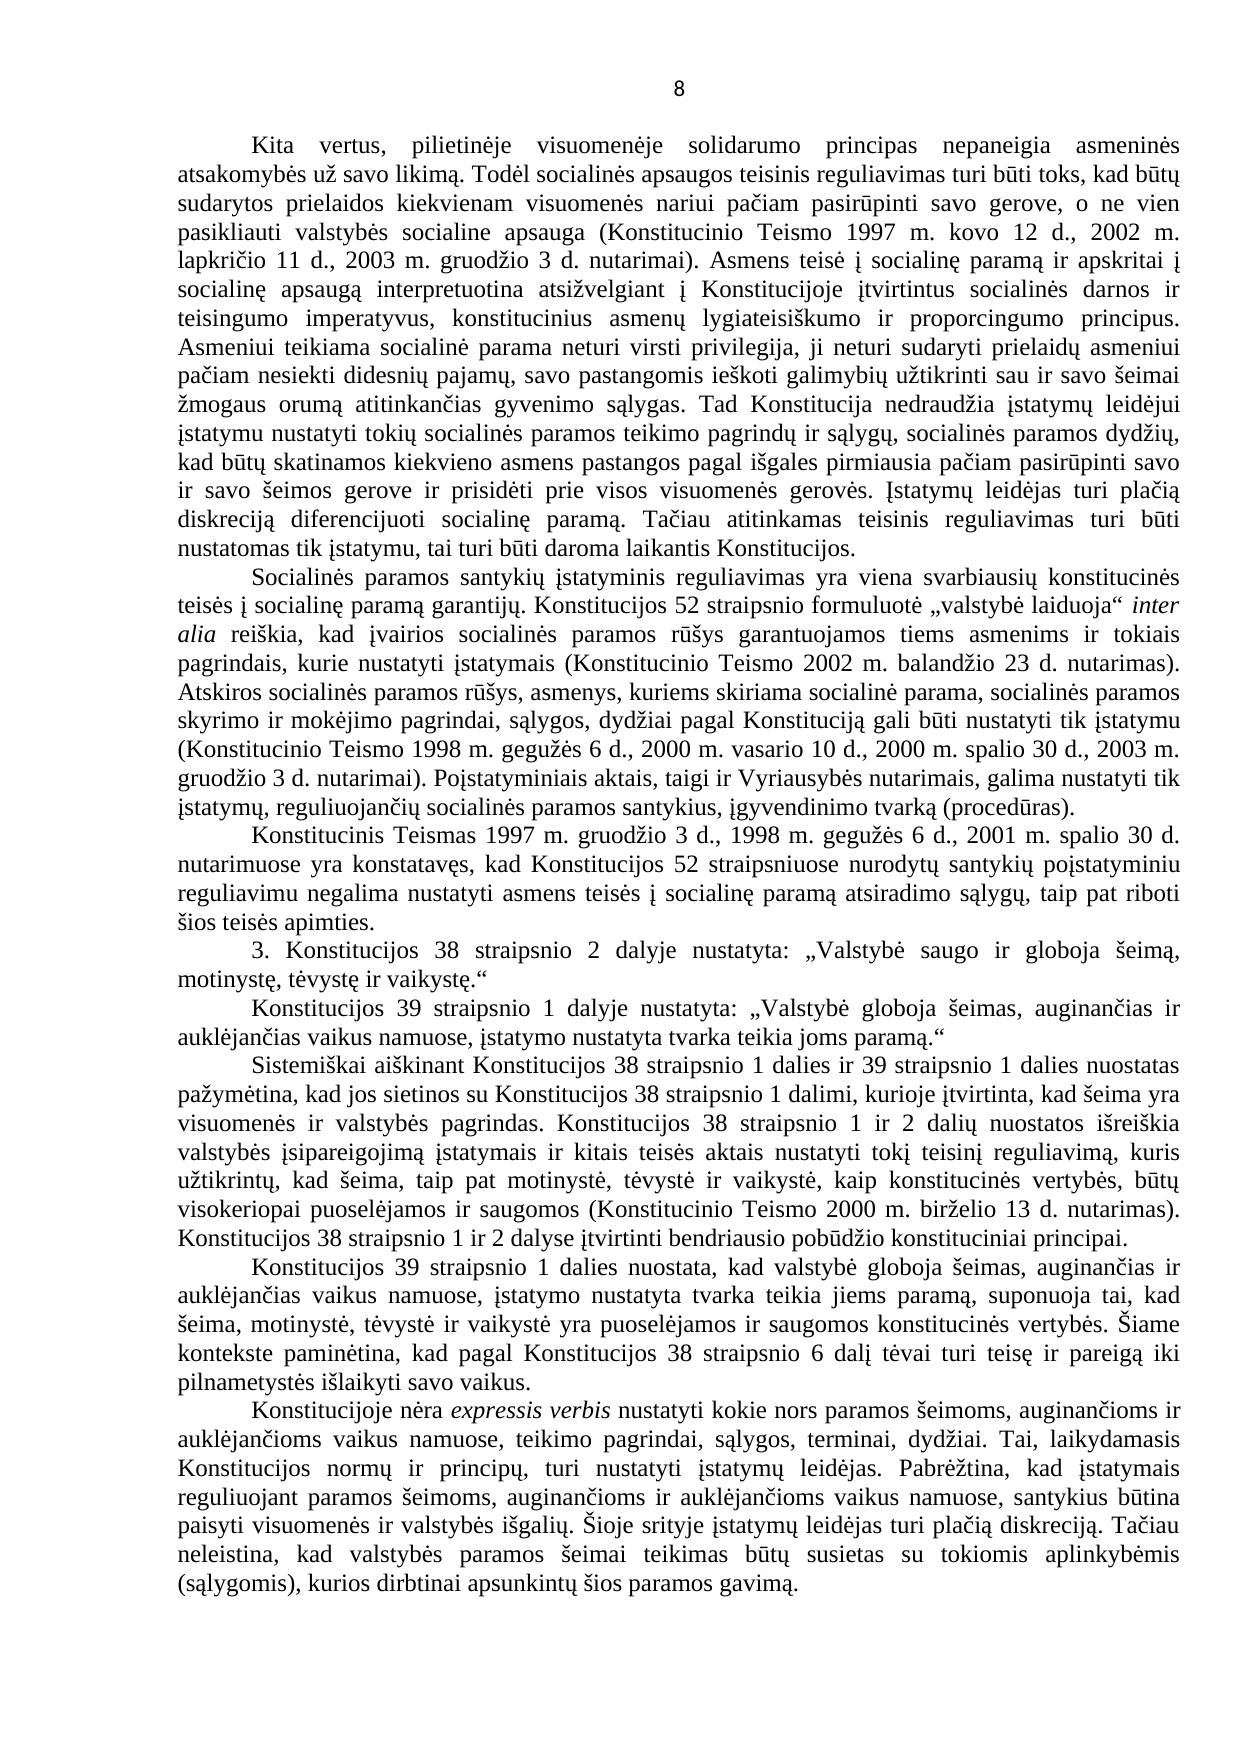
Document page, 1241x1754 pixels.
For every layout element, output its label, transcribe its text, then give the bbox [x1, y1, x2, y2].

text Konstitucinis Teismas 1997 m. gruodžio 3 d., 1998 m. gegužės 6 d., 2001 m. spalio 30 d. nutarimuose yra konstatavęs, kad Konstitucijos 52 straipsniuose nurodytų santykių poįstatyminiu reguliavimu negalima nustatyti asmens teisės į socialinę paramą atsiradimo sąlygų, taip pat riboti šios teisės apimties. [177, 821, 1181, 936]
text 3. Konstitucijos 38 straipsnio 2 dalyje nustatyta: „Valstybė saugo ir globoja šeimą, motinystę, tėvystę ir vaikystę.“ [177, 936, 1181, 993]
text Socialinės paramos santykių įstatyminis reguliavimas yra viena svarbiausių konstitucinės teisės į socialinę paramą garantijų. Konstitucijos 52 straipsnio formuluotė „valstybė laiduoja“ inter alia reiškia, kad įvairios socialinės paramos rūšys garantuojamos tiems asmenims ir tokiais pagrindais, kurie nustatyti įstatymais (Konstitucinio Teismo 2002 m. balandžio 23 d. nutarimas). Atskiros socialinės paramos rūšys, asmenys, kuriems skiriama socialinė parama, socialinės paramos skyrimo ir mokėjimo pagrindai, sąlygos, dydžiai pagal Konstituciją gali būti nustatyti tik įstatymu (Konstitucinio Teismo 1998 m. gegužės 6 d., 2000 m. vasario 10 d., 2000 m. spalio 30 d., 2003 m. gruodžio 3 d. nutarimai). Poįstatyminiais aktais, taigi ir Vyriausybės nutarimais, galima nustatyti tik įstatymų, reguliuojančių socialinės paramos santykius, įgyvendinimo tvarką (procedūras). [177, 562, 1181, 821]
text Kita vertus, pilietinėje visuomenėje solidarumo principas nepaneigia asmeninės atsakomybės už savo likimą. Todėl socialinės apsaugos teisinis reguliavimas turi būti toks, kad būtų sudarytos prielaidos kiekvienam visuomenės nariui pačiam pasirūpinti savo gerove, o ne vien pasikliauti valstybės socialine apsauga (Konstitucinio Teismo 1997 m. kovo 12 d., 2002 m. lapkričio 11 d., 2003 m. gruodžio 3 d. nutarimai). Asmens teisė į socialinę paramą ir apskritai į socialinę apsaugą interpretuotina atsižvelgiant į Konstitucijoje įtvirtintus socialinės darnos ir teisingumo imperatyvus, konstitucinius asmenų lygiateisiškumo ir proporcingumo principus. Asmeniui teikiama socialinė parama neturi virsti privilegija, ji neturi sudaryti prielaidų asmeniui pačiam nesiekti didesnių pajamų, savo pastangomis ieškoti galimybių užtikrinti sau ir savo šeimai žmogaus orumą atitinkančias gyvenimo sąlygas. Tad Konstitucija nedraudžia įstatymų leidėjui įstatymu nustatyti tokių socialinės paramos teikimo pagrindų ir sąlygų, socialinės paramos dydžių, kad būtų skatinamos kiekvieno asmens pastangos pagal išgales pirmiausia pačiam pasirūpinti savo ir savo šeimos gerove ir prisidėti prie visos visuomenės gerovės. Įstatymų leidėjas turi plačią diskreciją diferencijuoti socialinę paramą. Tačiau atitinkamas teisinis reguliavimas turi būti nustatomas tik įstatymu, tai turi būti daroma laikantis Konstitucijos. [177, 131, 1181, 562]
text Konstitucijos 39 straipsnio 1 dalyje nustatyta: „Valstybė globoja šeimas, auginančias ir auklėjančias vaikus namuose, įstatymo nustatyta tvarka teikia joms paramą.“ [177, 993, 1181, 1051]
text Konstitucijos 39 straipsnio 1 dalies nuostata, kad valstybė globoja šeimas, auginančias ir auklėjančias vaikus namuose, įstatymo nustatyta tvarka teikia jiems paramą, suponuoja tai, kad šeima, motinystė, tėvystė ir vaikystė yra puoselėjamos ir saugomos konstitucinės vertybės. Šiame kontekste paminėtina, kad pagal Konstitucijos 38 straipsnio 6 dalį tėvai turi teisę ir pareigą iki pilnametystės išlaikyti savo vaikus. [177, 1252, 1181, 1396]
text Konstitucijoje nėra expressis verbis nustatyti kokie nors paramos šeimoms, auginančioms ir auklėjančioms vaikus namuose, teikimo pagrindai, sąlygos, terminai, dydžiai. Tai, laikydamasis Konstitucijos normų ir principų, turi nustatyti įstatymų leidėjas. Pabrėžtina, kad įstatymais reguliuojant paramos šeimoms, auginančioms ir auklėjančioms vaikus namuose, santykius būtina paisyti visuomenės ir valstybės išgalių. Šioje srityje įstatymų leidėjas turi plačią diskreciją. Tačiau neleistina, kad valstybės paramos šeimai teikimas būtų susietas su tokiomis aplinkybėmis (sąlygomis), kurios dirbtinai apsunkintų šios paramos gavimą. [177, 1396, 1181, 1597]
text Sistemiškai aiškinant Konstitucijos 38 straipsnio 1 dalies ir 39 straipsnio 1 dalies nuostatas pažymėtina, kad jos sietinos su Konstitucijos 38 straipsnio 1 dalimi, kurioje įtvirtinta, kad šeima yra visuomenės ir valstybės pagrindas. Konstitucijos 38 straipsnio 1 ir 2 dalių nuostatos išreiškia valstybės įsipareigojimą įstatymais ir kitais teisės aktais nustatyti tokį teisinį reguliavimą, kuris užtikrintų, kad šeima, taip pat motinystė, tėvystė ir vaikystė, kaip konstitucinės vertybės, būtų visokeriopai puoselėjamos ir saugomos (Konstitucinio Teismo 2000 m. birželio 13 d. nutarimas). Konstitucijos 38 straipsnio 1 ir 2 dalyse įtvirtinti bendriausio pobūdžio konstituciniai principai. [177, 1051, 1181, 1252]
